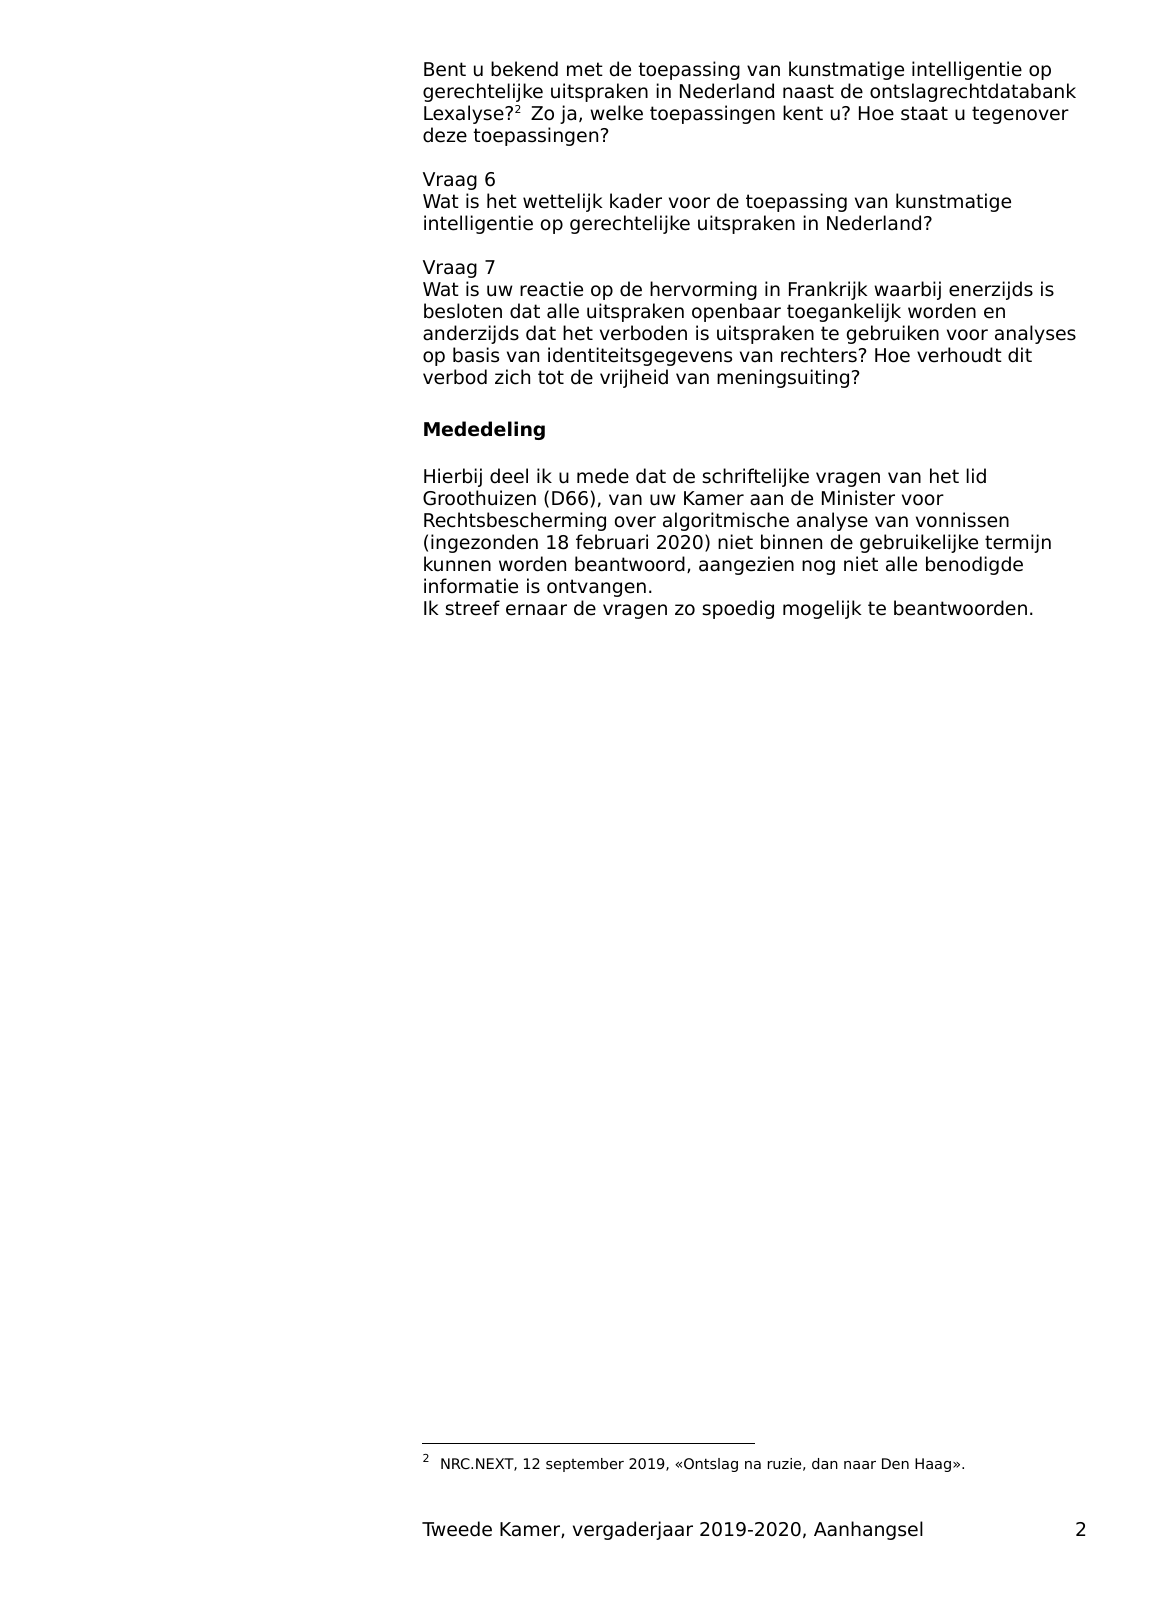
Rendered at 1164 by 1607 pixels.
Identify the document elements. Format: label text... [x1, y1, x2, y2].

text Wat is uw reactie op de hervorming in Frankrijk waarbij enerzijds is besloten dat alle uitspraken openbaar toegankelijk worden en anderzijds dat het verboden is uitspraken te gebruiken voor analyses op basis van identiteitsgegevens van rechters? Hoe verhoudt dit verbod zich tot de vrijheid van meningsuiting? [422, 279, 1087, 389]
text Ik streef ernaar de vragen zo spoedig mogelijk te beantwoorden. [422, 598, 1087, 620]
text Hierbij deel ik u mede dat de schriftelijke vragen van het lid Groothuizen (D66), van uw Kamer aan de Minister voor Rechtsbescherming over algoritmische analyse van vonnissen (ingezonden 18 februari 2020) niet binnen de gebruikelijke termijn kunnen worden beantwoord, aangezien nog niet alle benodigde informatie is ontvangen. [422, 466, 1087, 598]
text NRC.NEXT, 12 september 2019, «Ontslag na ruzie, dan naar Den Haag». [422, 1452, 1087, 1474]
text Vraag 6 [422, 169, 1087, 191]
subtitle Mededeling [422, 419, 1087, 441]
text Bent u bekend met de toepassing van kunstmatige intelligentie op gerechtelijke uitspraken in Nederland naast de ontslagrechtdatabank Lexalyse? Zo ja, welke toepassingen kent u? Hoe staat u tegenover deze toepassingen? [422, 59, 1087, 147]
text Wat is het wettelijk kader voor de toepassing van kunstmatige intelligentie op gerechtelijke uitspraken in Nederland? [422, 191, 1087, 235]
text Vraag 7 [422, 257, 1087, 279]
